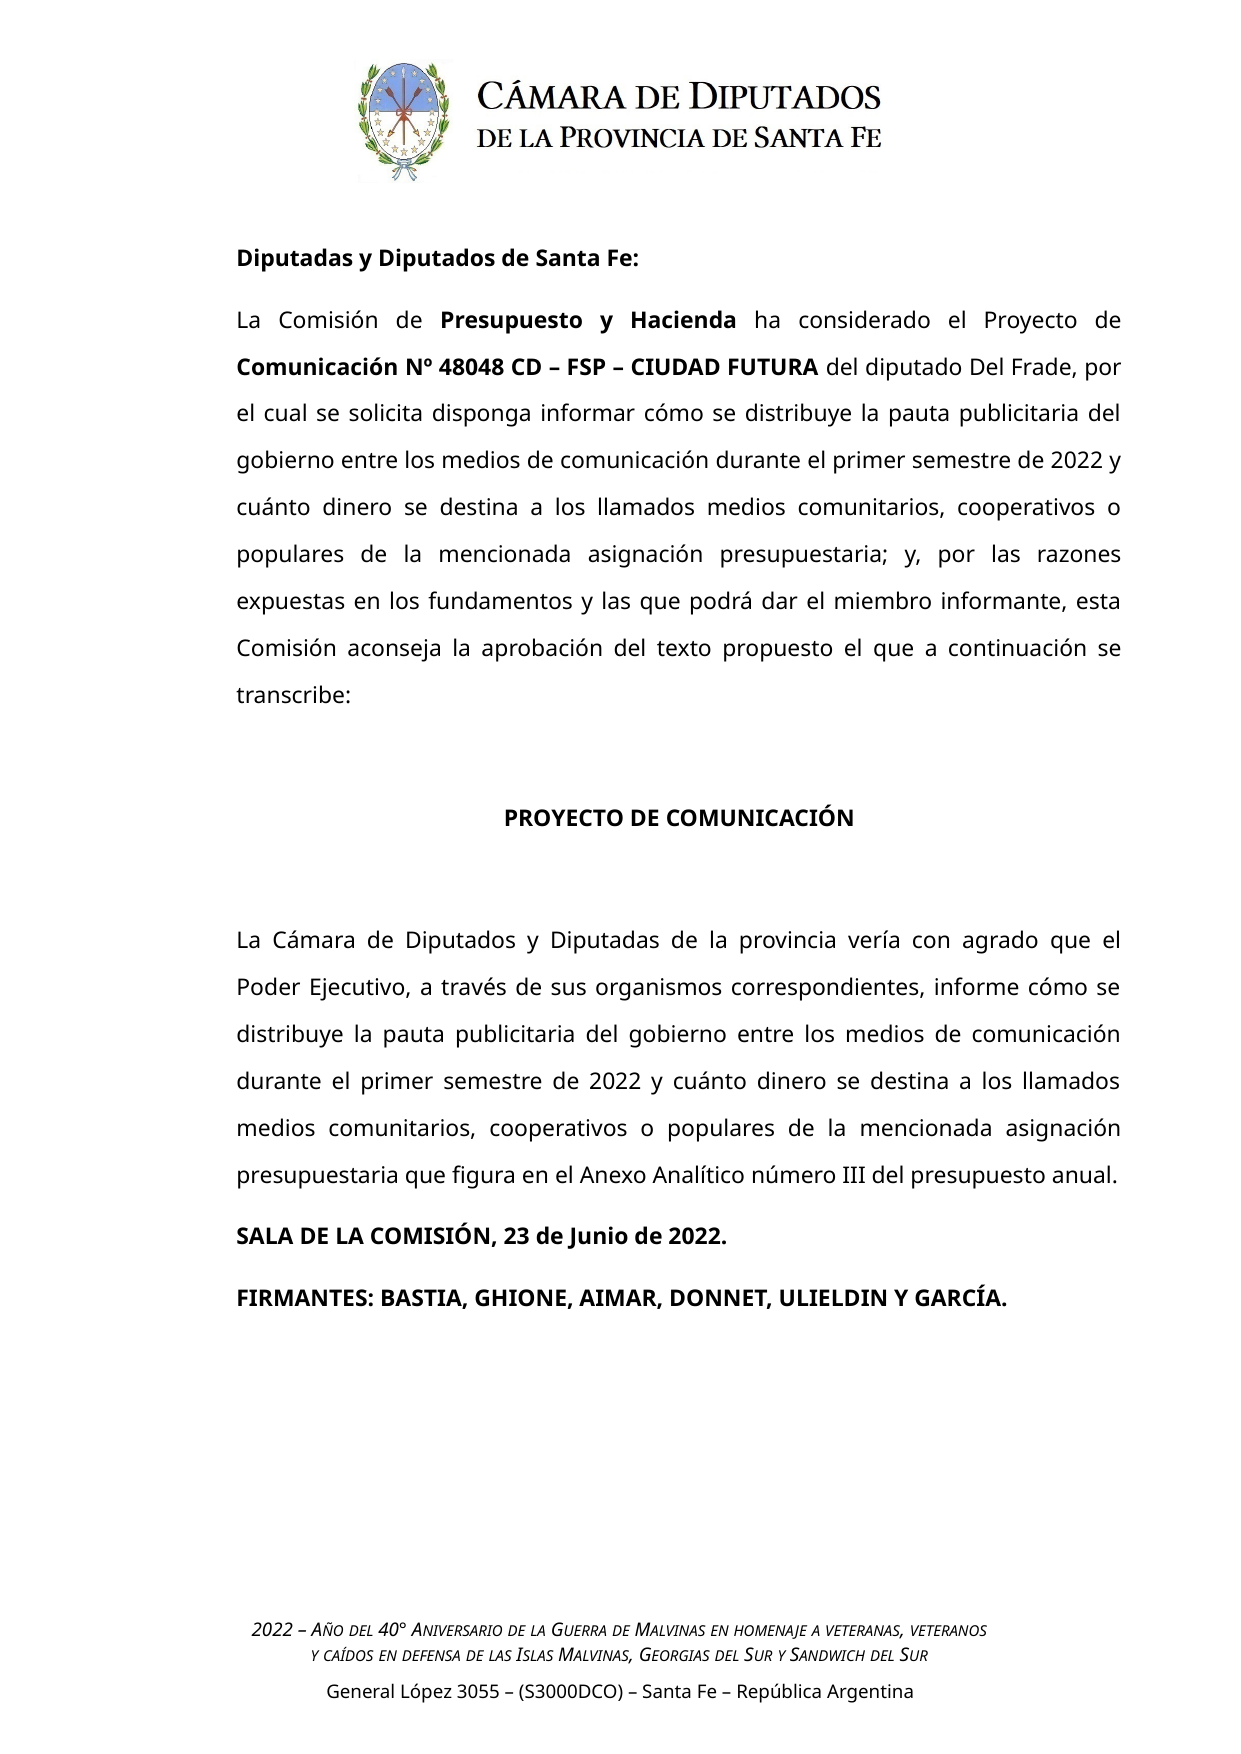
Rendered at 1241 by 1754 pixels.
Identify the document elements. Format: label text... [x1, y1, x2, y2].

text PROYECTO DE COMUNICACIÓN [236, 802, 1122, 833]
picture [354, 59, 886, 183]
text La Comisión de Presupuesto y Hacienda ha considerado el Proyecto de Comunicación Nº 48048 CD – FSP – CIUDAD FUTURA del diputado Del Frade, por el cual se solicita disponga informar cómo se distribuye la pauta publicitaria del gobierno entre los medios de comunicación durante el primer semestre de 2022 y cuánto dinero se destina a los llamados medios comunitarios, cooperativos o populares de la mencionada asignación presupuestaria; y, por las razones expuestas en los fundamentos y las que podrá dar el miembro informante, esta Comisión aconseja la aprobación del texto propuesto el que a continuación se transcribe: [236, 304, 1122, 710]
text Diputadas y Diputados de Santa Fe: [236, 242, 1122, 273]
text FIRMANTES: BASTIA, GHIONE, AIMAR, DONNET, ULIELDIN Y GARCÍA. [236, 1282, 1122, 1313]
text La Cámara de Diputados y Diputadas de la provincia vería con agrado que el Poder Ejecutivo, a través de sus organismos correspondientes, informe cómo se distribuye la pauta publicitaria del gobierno entre los medios de comunicación durante el primer semestre de 2022 y cuánto dinero se destina a los llamados medios comunitarios, cooperativos o populares de la mencionada asignación presupuestaria que figura en el Anexo Analítico número III del presupuesto anual. [236, 924, 1122, 1190]
text SALA DE LA COMISIÓN, 23 de Junio de 2022. [236, 1220, 1122, 1252]
